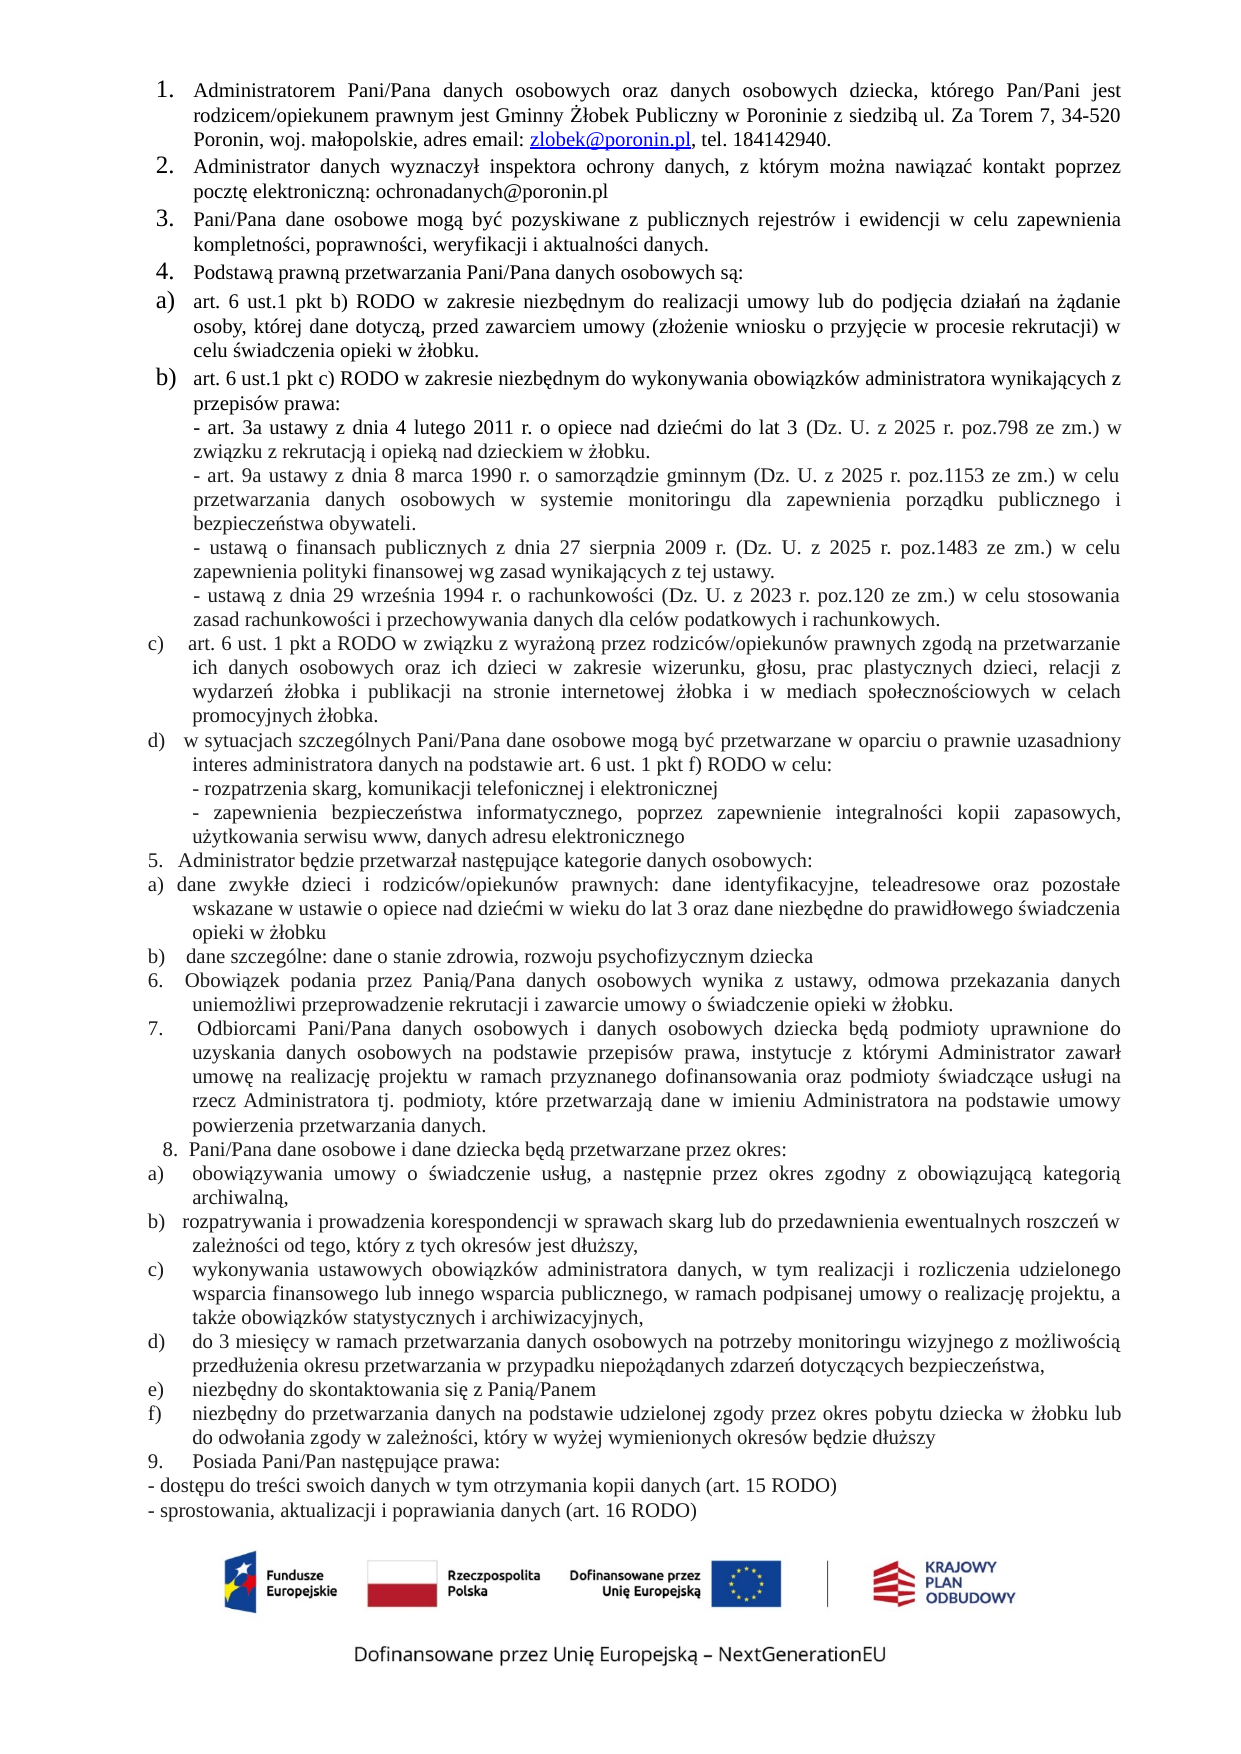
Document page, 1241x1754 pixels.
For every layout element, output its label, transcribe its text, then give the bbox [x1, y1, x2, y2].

list - art. 9a ustawy z dnia 8 marca 1990 r. o samorządzie gminnym (Dz. U. z 2025 r. poz.1153 ze zm.) w celu przetwarzania danych osobowych w systemie monitoringu dla zapewnienia porządku publicznego i bezpieczeństwa obywateli. [193, 463, 1122, 535]
list Administratorem Pani/Pana danych osobowych oraz danych osobowych dziecka, którego Pan/Pani jest rodzicem/opiekunem prawnym jest Gminny Żłobek Publiczny w Poroninie z siedzibą ul. Za Torem 7, 34-520 Poronin, woj. małopolskie, adres email: zlobek@poronin.pl, tel. 184142940. [156, 74, 1122, 151]
text - dostępu do treści swoich danych w tym otrzymania kopii danych (art. 15 RODO) [148, 1473, 1122, 1497]
text d) w sytuacjach szczególnych Pani/Pana dane osobowe mogą być przetwarzane w oparciu o prawnie uzasadniony interes administratora danych na podstawie art. 6 ust. 1 pkt f) RODO w celu: [148, 727, 1122, 776]
list Podstawą prawną przetwarzania Pani/Pana danych osobowych są: [156, 256, 1122, 285]
list - art. 3a ustawy z dnia 4 lutego 2011 r. o opiece nad dziećmi do lat 3 (Dz. U. z 2025 r. poz.798 ze zm.) w związku z rekrutacją i opieką nad dzieckiem w żłobku. [193, 415, 1122, 463]
text 8. Pani/Pana dane osobowe i dane dziecka będą przetwarzane przez okres: [162, 1137, 1122, 1161]
text - sprostowania, aktualizacji i poprawiania danych (art. 16 RODO) [148, 1497, 1122, 1522]
text - rozpatrzenia skarg, komunikacji telefonicznej i elektronicznej [192, 776, 1122, 800]
text d) do 3 miesięcy w ramach przetwarzania danych osobowych na potrzeby monitoringu wizyjnego z możliwością przedłużenia okresu przetwarzania w przypadku niepożądanych zdarzeń dotyczących bezpieczeństwa, [148, 1329, 1122, 1377]
list Pani/Pana dane osobowe mogą być pozyskiwane z publicznych rejestrów i ewidencji w celu zapewnienia kompletności, poprawności, weryfikacji i aktualności danych. [156, 203, 1122, 256]
text 6. Obowiązek podania przez Panią/Pana danych osobowych wynika z ustawy, odmowa przekazania danych uniemożliwi przeprowadzenie rekrutacji i zawarcie umowy o świadczenie opieki w żłobku. [148, 968, 1122, 1016]
text a) obowiązywania umowy o świadczenie usług, a następnie przez okres zgodny z obowiązującą kategorią archiwalną, [148, 1161, 1122, 1209]
text b) rozpatrywania i prowadzenia korespondencji w sprawach skarg lub do przedawnienia ewentualnych roszczeń w zależności od tego, który z tych okresów jest dłuższy, [148, 1209, 1122, 1257]
text a) dane zwykłe dzieci i rodziców/opiekunów prawnych: dane identyfikacyjne, teleadresowe oraz pozostałe wskazane w ustawie o opiece nad dziećmi w wieku do lat 3 oraz dane niezbędne do prawidłowego świadczenia opieki w żłobku [148, 872, 1122, 944]
text b) dane szczególne: dane o stanie zdrowia, rozwoju psychofizycznym dziecka [148, 944, 1122, 968]
text 7. Odbiorcami Pani/Pana danych osobowych i danych osobowych dziecka będą podmioty uprawnione do uzyskania danych osobowych na podstawie przepisów prawa, instytucje z którymi Administrator zawarł umowę na realizację projektu w ramach przyznanego dofinansowania oraz podmioty świadczące usługi na rzecz Administratora tj. podmioty, które przetwarzają dane w imieniu Administratora na podstawie umowy powierzenia przetwarzania danych. [148, 1016, 1122, 1137]
text c) wykonywania ustawowych obowiązków administratora danych, w tym realizacji i rozliczenia udzielonego wsparcia finansowego lub innego wsparcia publicznego, w ramach podpisanej umowy o realizację projektu, a także obowiązków statystycznych i archiwizacyjnych, [148, 1257, 1122, 1329]
text 9. Posiada Pani/Pan następujące prawa: [148, 1449, 1122, 1473]
list art. 6 ust.1 pkt c) RODO w zakresie niezbędnym do wykonywania obowiązków administratora wynikających z przepisów prawa: [156, 362, 1122, 415]
list Administrator danych wyznaczył inspektora ochrony danych, z którym można nawiązać kontakt poprzez pocztę elektroniczną: ochronadanych@poronin.pl [156, 151, 1122, 203]
text - zapewnienia bezpieczeństwa informatycznego, poprzez zapewnienie integralności kopii zapasowych, użytkowania serwisu www, danych adresu elektronicznego [192, 800, 1122, 848]
text c) art. 6 ust. 1 pkt a RODO w związku z wyrażoną przez rodziców/opiekunów prawnych zgodą na przetwarzanie ich danych osobowych oraz ich dzieci w zakresie wizerunku, głosu, prac plastycznych dzieci, relacji z wydarzeń żłobka i publikacji na stronie internetowej żłobka i w mediach społecznościowych w celach promocyjnych żłobka. [148, 631, 1122, 727]
text 5. Administrator będzie przetwarzał następujące kategorie danych osobowych: [148, 848, 1122, 872]
list art. 6 ust.1 pkt b) RODO w zakresie niezbędnym do realizacji umowy lub do podjęcia działań na żądanie osoby, której dane dotyczą, przed zawarciem umowy (złożenie wniosku o przyjęcie w procesie rekrutacji) w celu świadczenia opieki w żłobku. [156, 285, 1122, 362]
text e) niezbędny do skontaktowania się z Panią/Panem [148, 1377, 1122, 1401]
list - ustawą o finansach publicznych z dnia 27 sierpnia 2009 r. (Dz. U. z 2025 r. poz.1483 ze zm.) w celu zapewnienia polityki finansowej wg zasad wynikających z tej ustawy. [193, 535, 1122, 583]
text f) niezbędny do przetwarzania danych na podstawie udzielonej zgody przez okres pobytu dziecka w żłobku lub do odwołania zgody w zależności, który w wyżej wymienionych okresów będzie dłuższy [148, 1401, 1122, 1449]
list - ustawą z dnia 29 września 1994 r. o rachunkowości (Dz. U. z 2023 r. poz.120 ze zm.) w celu stosowania zasad rachunkowości i przechowywania danych dla celów podatkowych i rachunkowych. [193, 583, 1122, 631]
